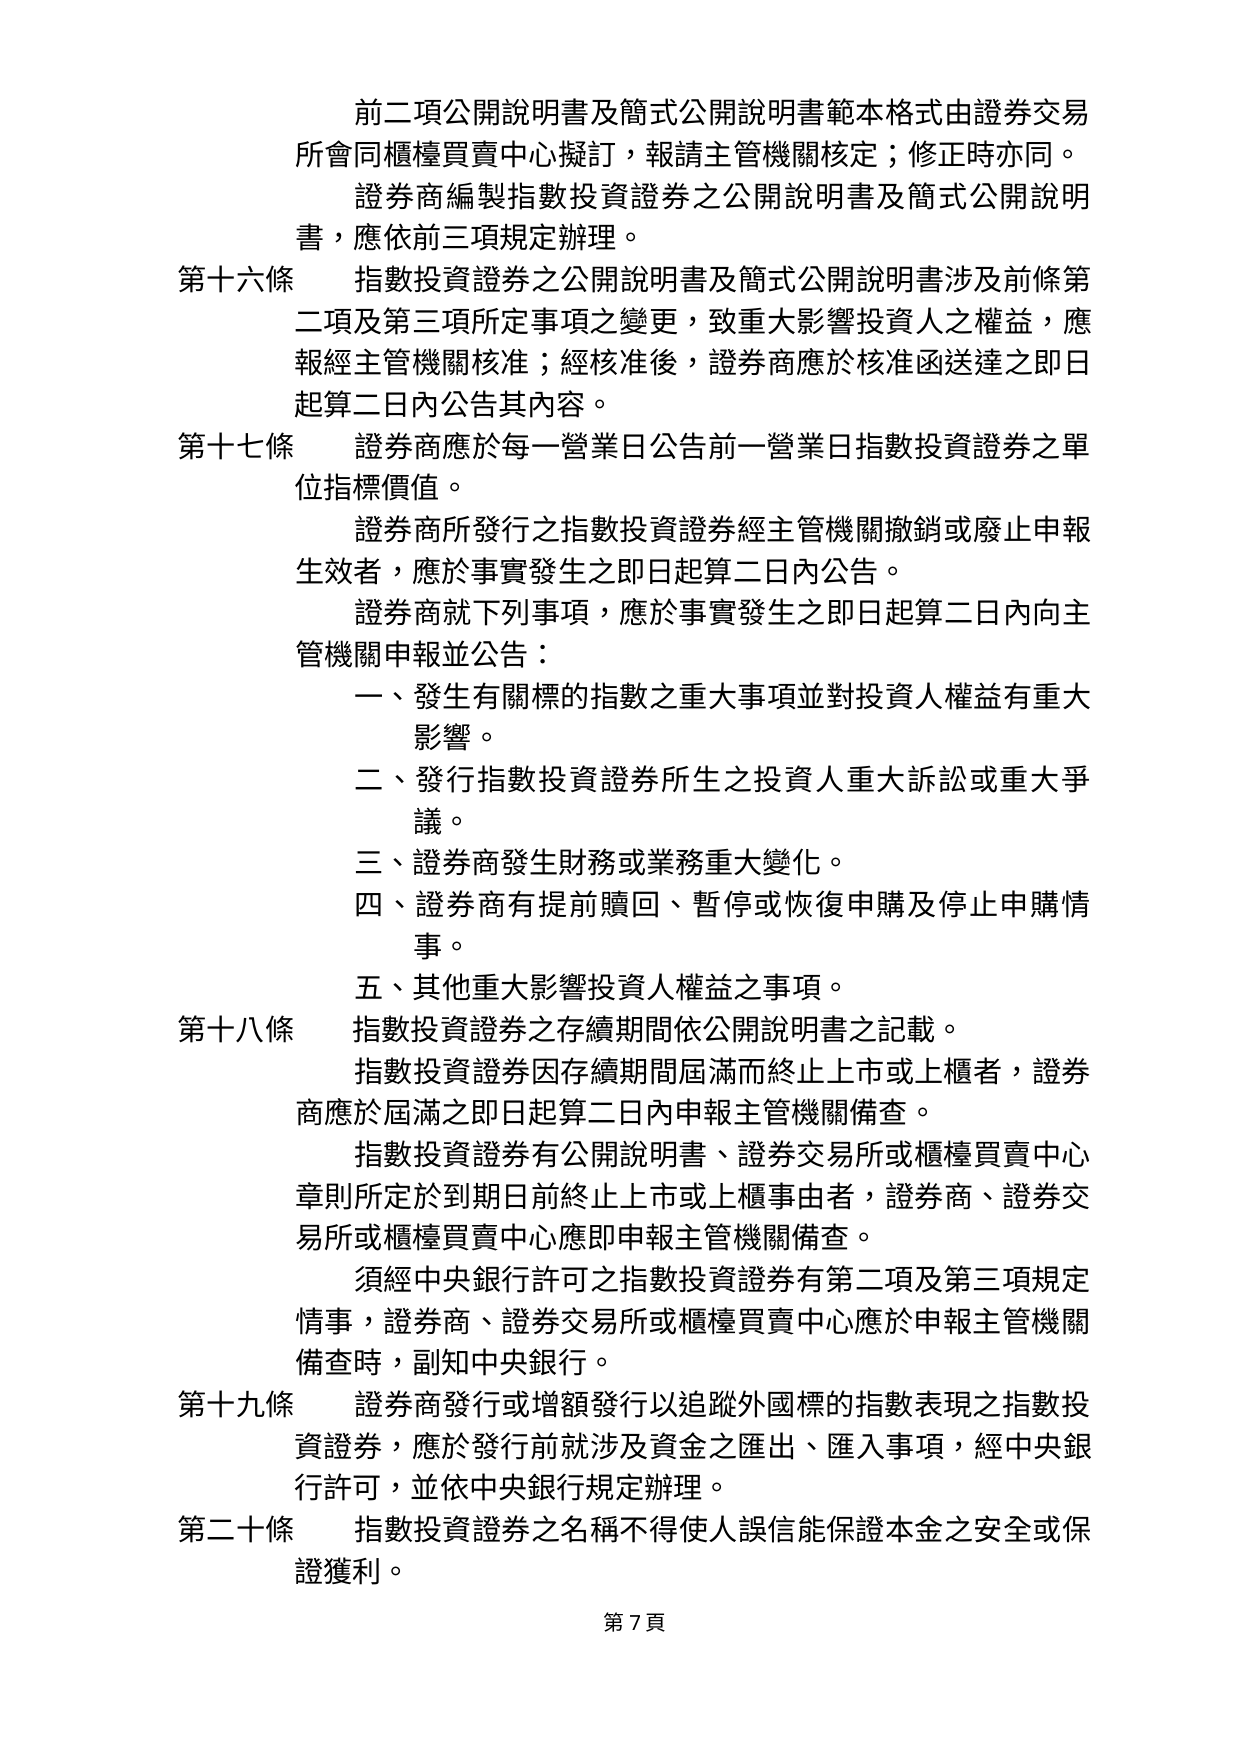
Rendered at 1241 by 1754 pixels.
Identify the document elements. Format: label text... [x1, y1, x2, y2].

text 前二項公開說明書及簡式公開說明書範本格式由證券交易所會同櫃檯買賣中心擬訂，報請主管機關核定；修正時亦同。 [295, 91, 1092, 174]
text 第十六條 指數投資證券之公開說明書及簡式公開說明書涉及前條第二項及第三項所定事項之變更，致重大影響投資人之權益，應報經主管機關核准；經核准後，證券商應於核准函送達之即日起算二日內公告其內容。 [177, 257, 1092, 424]
text 證券商就下列事項，應於事實發生之即日起算二日內向主管機關申報並公告： [295, 591, 1092, 674]
text 五、其他重大影響投資人權益之事項。 [354, 966, 1092, 1007]
text 證券商所發行之指數投資證券經主管機關撤銷或廢止申報生效者，應於事實發生之即日起算二日內公告。 [295, 507, 1092, 591]
text 二、發行指數投資證券所生之投資人重大訴訟或重大爭議。 [354, 757, 1092, 841]
text 三、證券商發生財務或業務重大變化。 [354, 841, 1092, 882]
text 四、證券商有提前贖回、暫停或恢復申購及停止申購情事。 [354, 882, 1092, 966]
text 須經中央銀行許可之指數投資證券有第二項及第三項規定情事，證券商、證券交易所或櫃檯買賣中心應於申報主管機關備查時，副知中央銀行。 [295, 1257, 1092, 1382]
text 一、發生有關標的指數之重大事項並對投資人權益有重大影響。 [354, 674, 1092, 757]
text 證券商編製指數投資證券之公開說明書及簡式公開說明書，應依前三項規定辦理。 [295, 174, 1092, 257]
text 指數投資證券因存續期間屆滿而終止上市或上櫃者，證券商應於屆滿之即日起算二日內申報主管機關備查。 [295, 1049, 1092, 1132]
text 指數投資證券有公開說明書、證券交易所或櫃檯買賣中心章則所定於到期日前終止上市或上櫃事由者，證券商、證券交易所或櫃檯買賣中心應即申報主管機關備查。 [295, 1132, 1092, 1257]
text 第二十條 指數投資證券之名稱不得使人誤信能保證本金之安全或保證獲利。 [177, 1507, 1092, 1591]
text 第十九條 證券商發行或增額發行以追蹤外國標的指數表現之指數投資證券，應於發行前就涉及資金之匯出、匯入事項，經中央銀行許可，並依中央銀行規定辦理。 [177, 1382, 1092, 1507]
text 第十七條 證券商應於每一營業日公告前一營業日指數投資證券之單位指標價值。 [177, 424, 1092, 507]
text 第十八條 指數投資證券之存續期間依公開說明書之記載。 [177, 1007, 1092, 1049]
